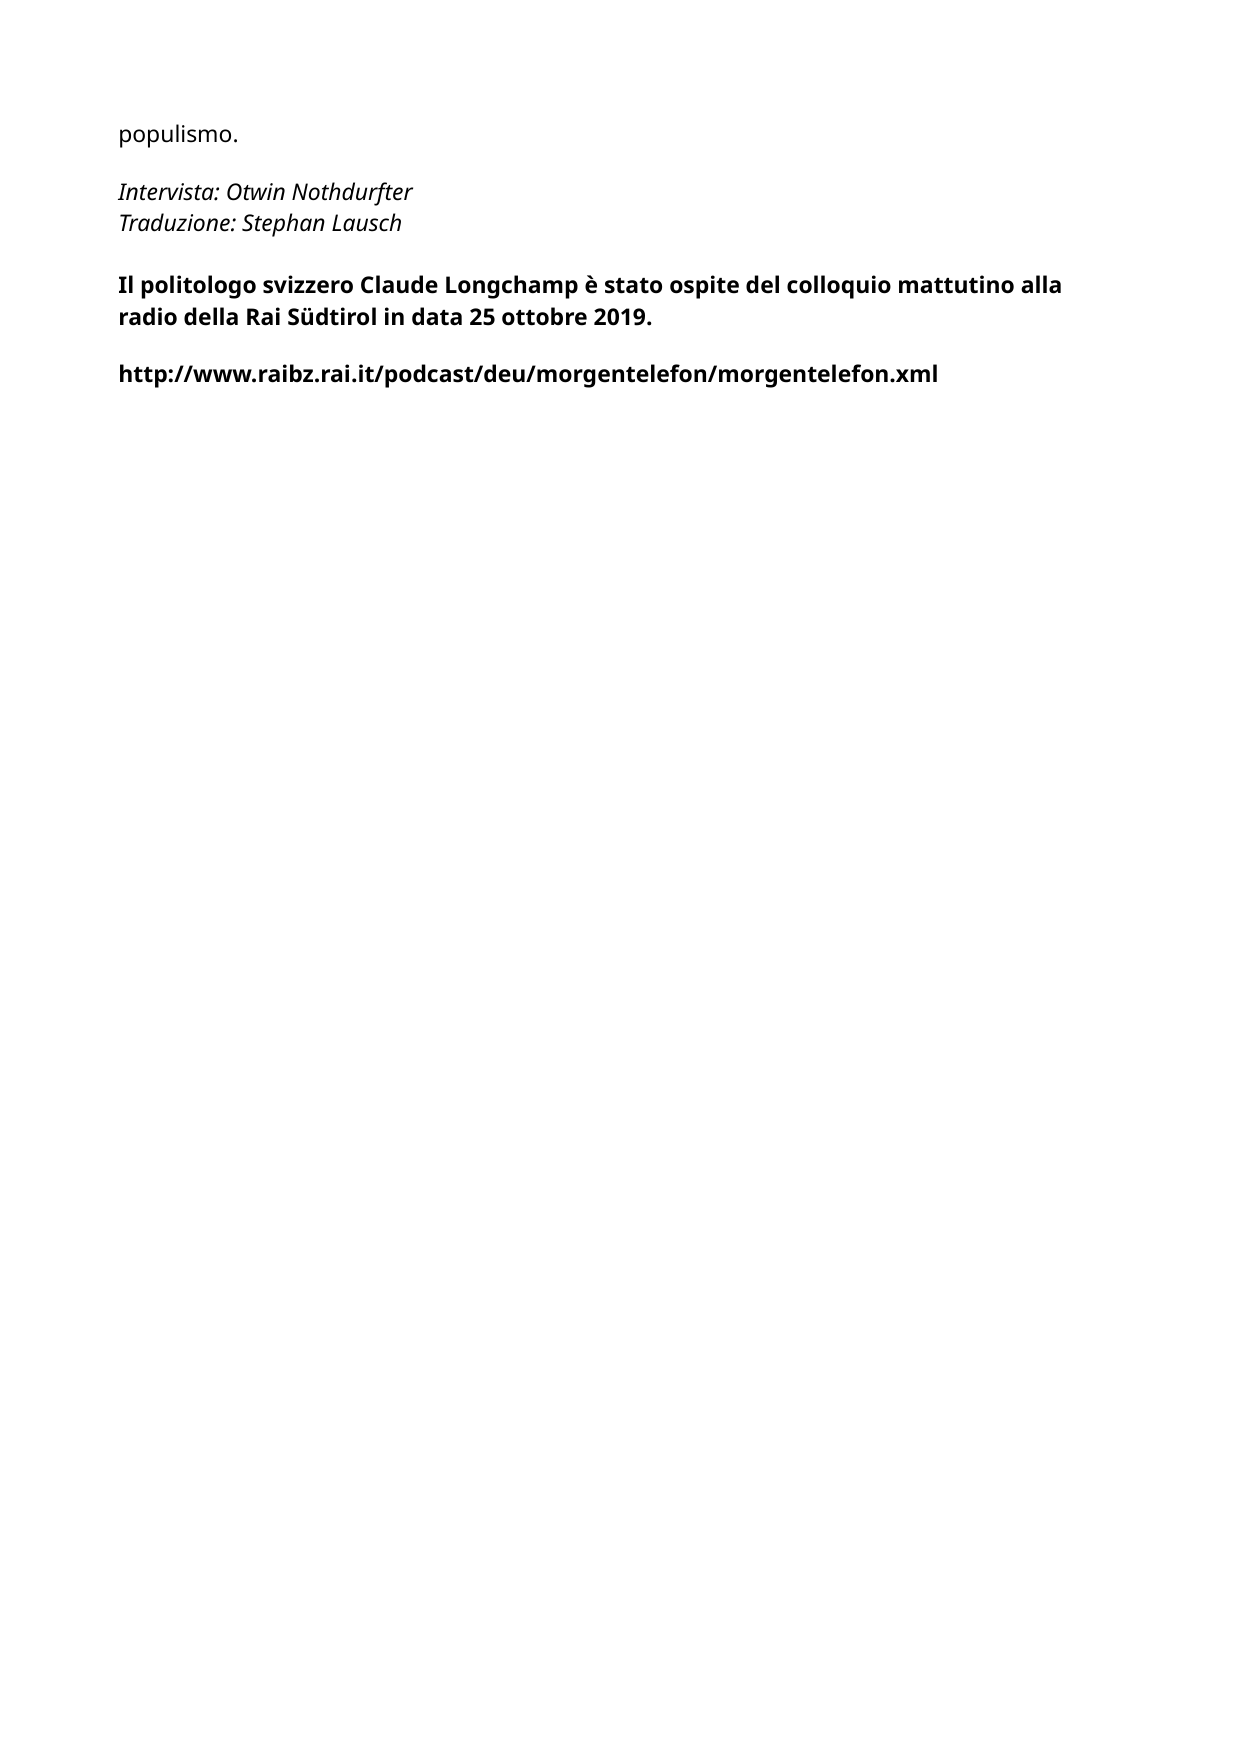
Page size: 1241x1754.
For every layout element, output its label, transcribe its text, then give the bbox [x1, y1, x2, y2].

text Intervista: Otwin Nothdurfter [118, 176, 1122, 207]
text http://www.raibz.rai.it/podcast/deu/morgentelefon/morgentelefon.xml [118, 358, 1122, 389]
text Il politologo svizzero Claude Longchamp è stato ospite del colloquio mattutino alla radio della Rai Südtirol in data 25 ottobre 2019. [118, 269, 1122, 332]
text Traduzione: Stephan Lausch [118, 207, 1122, 238]
text populismo. [118, 118, 1122, 149]
